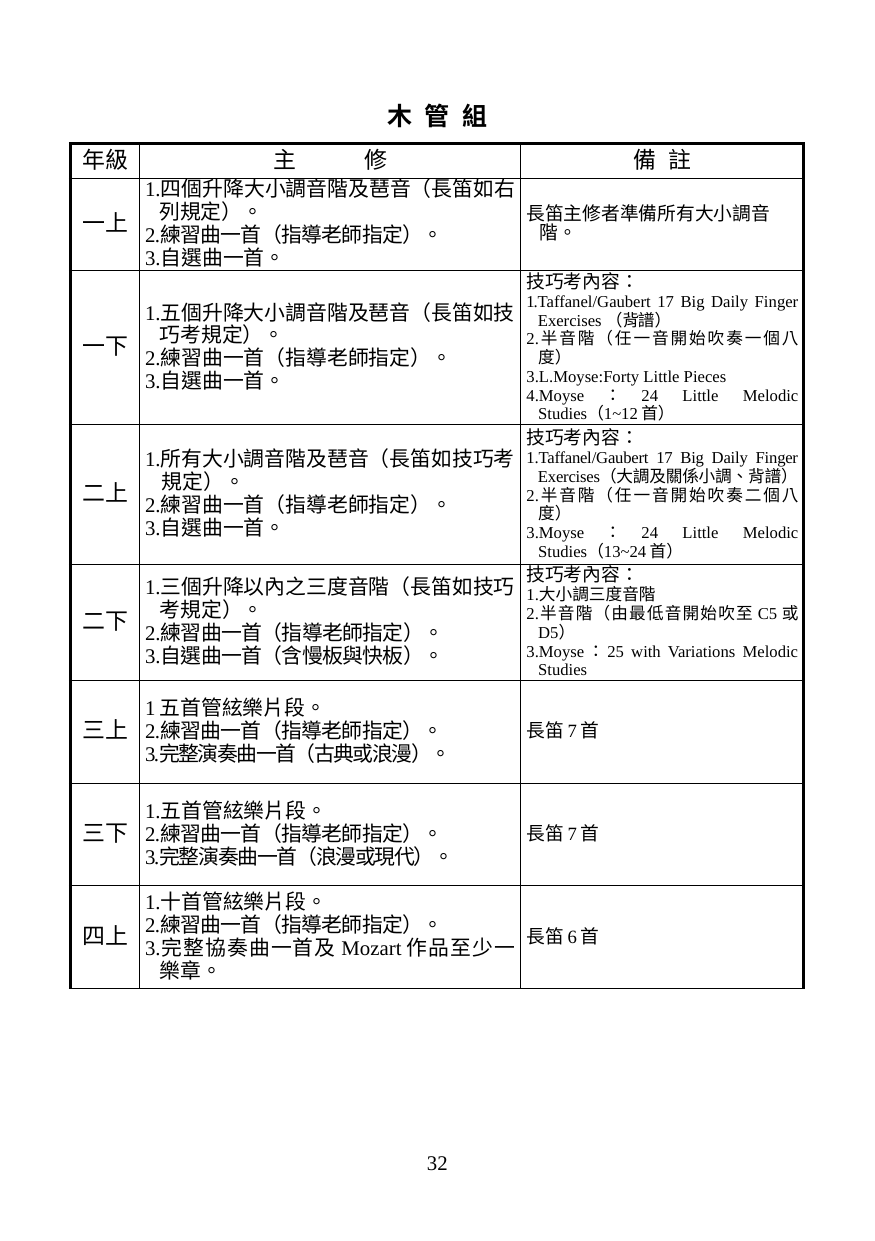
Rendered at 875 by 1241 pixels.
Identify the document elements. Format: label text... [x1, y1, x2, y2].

table_cell 長笛7首 [521, 784, 802, 885]
table_cell 1.五個升降大小調音階及琶音（長笛如技巧考規定）。 2.練習曲一首（指導老師指定）。 3.自選曲一首。 [140, 271, 520, 424]
table_cell 三下 [72, 784, 139, 885]
table_cell 一上 [72, 179, 139, 270]
table_cell 四上 [72, 886, 139, 988]
table_cell 技巧考內容： 1.Taffanel/Gaubert 17 Big Daily Finger Exercises （背譜） 2.半音階（任一音開始吹奏一個八度） 3.L.Moyse:Forty Little Pieces 4.Moyse：24 Little Melodic Studies（1~12首） [521, 271, 802, 424]
table_cell 技巧考內容： 1.Taffanel/Gaubert 17 Big Daily Finger Exercises（大調及關係小調、背譜） 2.半音階（任一音開始吹奏二個八度） 3.Moyse：24 Little Melodic Studies（13~24首） [521, 425, 802, 564]
table_cell 三上 [72, 681, 139, 782]
table_cell 一下 [72, 271, 139, 424]
table_cell 技巧考內容： 1.大小調三度音階 2.半音階（由最低音開始吹至C5或D5） 3.Moyse：25 with Variations Melodic Studies [521, 565, 802, 679]
table_cell 長笛6首 [521, 886, 802, 988]
text 木 管 組 [83, 89, 791, 134]
table_cell 長笛主修者準備所有大小調音階。 [521, 179, 802, 270]
table_cell 二上 [72, 425, 139, 564]
table_cell 1五首管絃樂片段。 2.練習曲一首（指導老師指定）。 3.完整演奏曲一首（古典或浪漫）。 [140, 681, 520, 782]
table_cell 1.三個升降以內之三度音階（長笛如技巧考規定）。 2.練習曲一首（指導老師指定）。 3.自選曲一首（含慢板與快板）。 [140, 565, 520, 679]
table_header 主 修 [140, 145, 520, 177]
table_cell 1.四個升降大小調音階及琶音（長笛如右列規定）。 2.練習曲一首（指導老師指定）。 3.自選曲一首。 [140, 179, 520, 270]
table_cell 1.五首管絃樂片段。 2.練習曲一首（指導老師指定）。 3.完整演奏曲一首（浪漫或現代）。 [140, 784, 520, 885]
table_header 年級 [72, 145, 139, 177]
table_header 備 註 [521, 145, 802, 177]
table_cell 二下 [72, 565, 139, 679]
table_cell 1.所有大小調音階及琶音（長笛如技巧考規定）。 2.練習曲一首（指導老師指定）。 3.自選曲一首。 [140, 425, 520, 564]
table_cell 1.十首管絃樂片段。 2.練習曲一首（指導老師指定）。 3.完整協奏曲一首及Mozart作品至少一樂章。 [140, 886, 520, 988]
table_cell 長笛7首 [521, 681, 802, 782]
